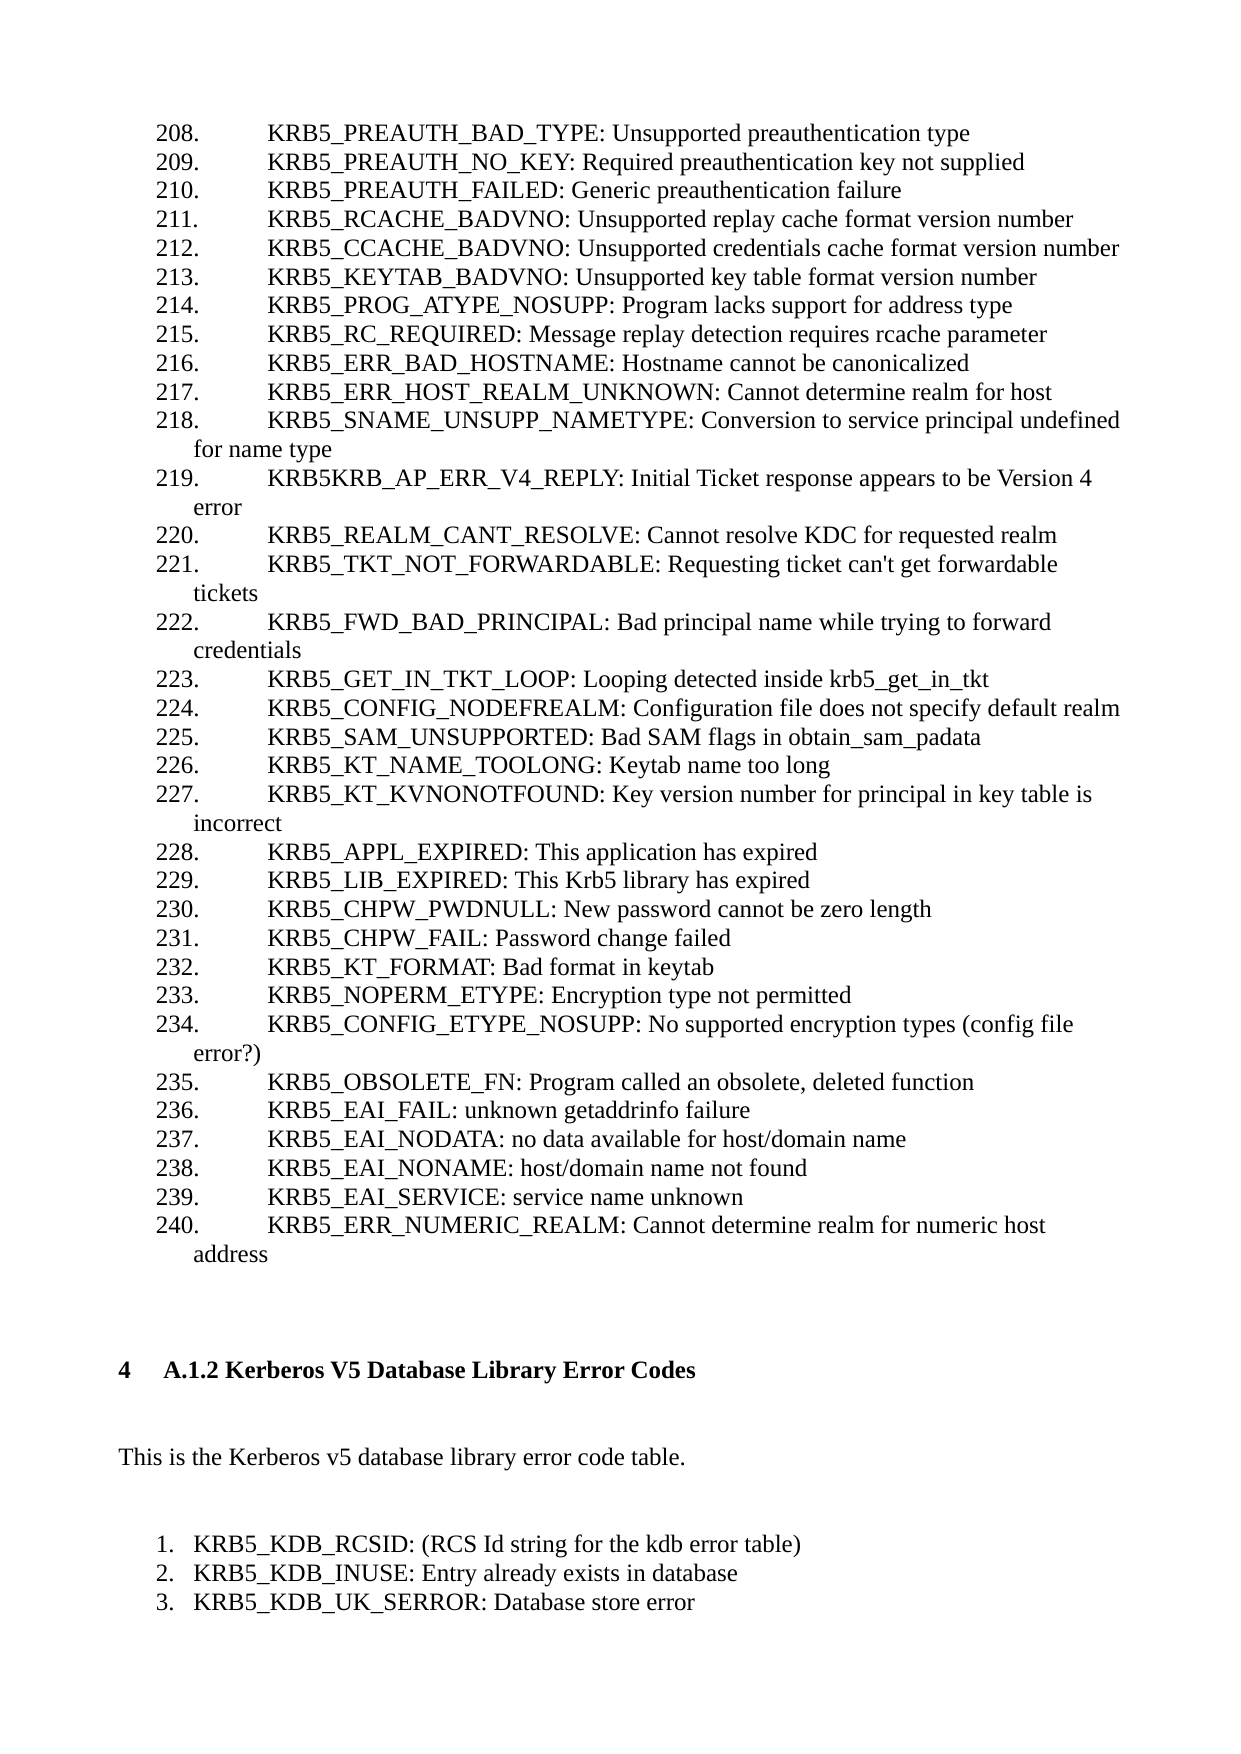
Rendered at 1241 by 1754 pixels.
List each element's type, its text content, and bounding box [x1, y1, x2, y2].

list KRB5_NOPERM_ETYPE: Encryption type not permitted [156, 981, 1122, 1009]
list KRB5_APPL_EXPIRED: This application has expired [156, 837, 1122, 866]
list KRB5_KT_NAME_TOOLONG: Keytab name too long [156, 751, 1122, 779]
list KRB5_REALM_CANT_RESOLVE: Cannot resolve KDC for requested realm [156, 521, 1122, 549]
list KRB5_KDB_UK_SERROR: Database store error [156, 1587, 1122, 1616]
list KRB5_PREAUTH_BAD_TYPE: Unsupported preauthentication type [156, 118, 1122, 147]
list KRB5_KEYTAB_BADVNO: Unsupported key table format version number [156, 262, 1122, 291]
list KRB5_CONFIG_ETYPE_NOSUPP: No supported encryption types (config file error?) [156, 1009, 1122, 1067]
list KRB5_EAI_FAIL: unknown getaddrinfo failure [156, 1096, 1122, 1124]
list KRB5_FWD_BAD_PRINCIPAL: Bad principal name while trying to forward credentials [156, 607, 1122, 664]
list KRB5_RC_REQUIRED: Message replay detection requires rcache parameter [156, 319, 1122, 348]
list KRB5_CCACHE_BADVNO: Unsupported credentials cache format version number [156, 233, 1122, 262]
list KRB5_EAI_SERVICE: service name unknown [156, 1182, 1122, 1211]
list KRB5_RCACHE_BADVNO: Unsupported replay cache format version number [156, 204, 1122, 233]
list KRB5_EAI_NODATA: no data available for host/domain name [156, 1124, 1122, 1153]
list KRB5_KDB_RCSID: (RCS Id string for the kdb error table) [156, 1529, 1122, 1558]
list KRB5_GET_IN_TKT_LOOP: Looping detected inside krb5_get_in_tkt [156, 664, 1122, 693]
list KRB5_PROG_ATYPE_NOSUPP: Program lacks support for address type [156, 291, 1122, 319]
list KRB5_ERR_NUMERIC_REALM: Cannot determine realm for numeric host address [156, 1211, 1122, 1268]
list A.1.2 Kerberos V5 Database Library Error Codes [118, 1355, 1122, 1384]
text This is the Kerberos v5 database library error code table. [118, 1442, 1122, 1471]
list KRB5_LIB_EXPIRED: This Krb5 library has expired [156, 866, 1122, 894]
list KRB5_ERR_BAD_HOSTNAME: Hostname cannot be canonicalized [156, 348, 1122, 377]
list KRB5_SAM_UNSUPPORTED: Bad SAM flags in obtain_sam_padata [156, 722, 1122, 751]
list KRB5_TKT_NOT_FORWARDABLE: Requesting ticket can't get forwardable tickets [156, 549, 1122, 607]
list KRB5_CHPW_FAIL: Password change failed [156, 923, 1122, 952]
list KRB5_KT_KVNONOTFOUND: Key version number for principal in key table is incorrect [156, 779, 1122, 837]
list KRB5KRB_AP_ERR_V4_REPLY: Initial Ticket response appears to be Version 4 error [156, 463, 1122, 521]
list KRB5_ERR_HOST_REALM_UNKNOWN: Cannot determine realm for host [156, 377, 1122, 406]
list KRB5_KT_FORMAT: Bad format in keytab [156, 952, 1122, 981]
list KRB5_EAI_NONAME: host/domain name not found [156, 1153, 1122, 1182]
list KRB5_PREAUTH_FAILED: Generic preauthentication failure [156, 176, 1122, 204]
list KRB5_PREAUTH_NO_KEY: Required preauthentication key not supplied [156, 147, 1122, 176]
list KRB5_SNAME_UNSUPP_NAMETYPE: Conversion to service principal undefined for name type [156, 406, 1122, 463]
list KRB5_CONFIG_NODEFREALM: Configuration file does not specify default realm [156, 693, 1122, 722]
list KRB5_CHPW_PWDNULL: New password cannot be zero length [156, 894, 1122, 923]
list KRB5_OBSOLETE_FN: Program called an obsolete, deleted function [156, 1067, 1122, 1096]
list KRB5_KDB_INUSE: Entry already exists in database [156, 1558, 1122, 1587]
